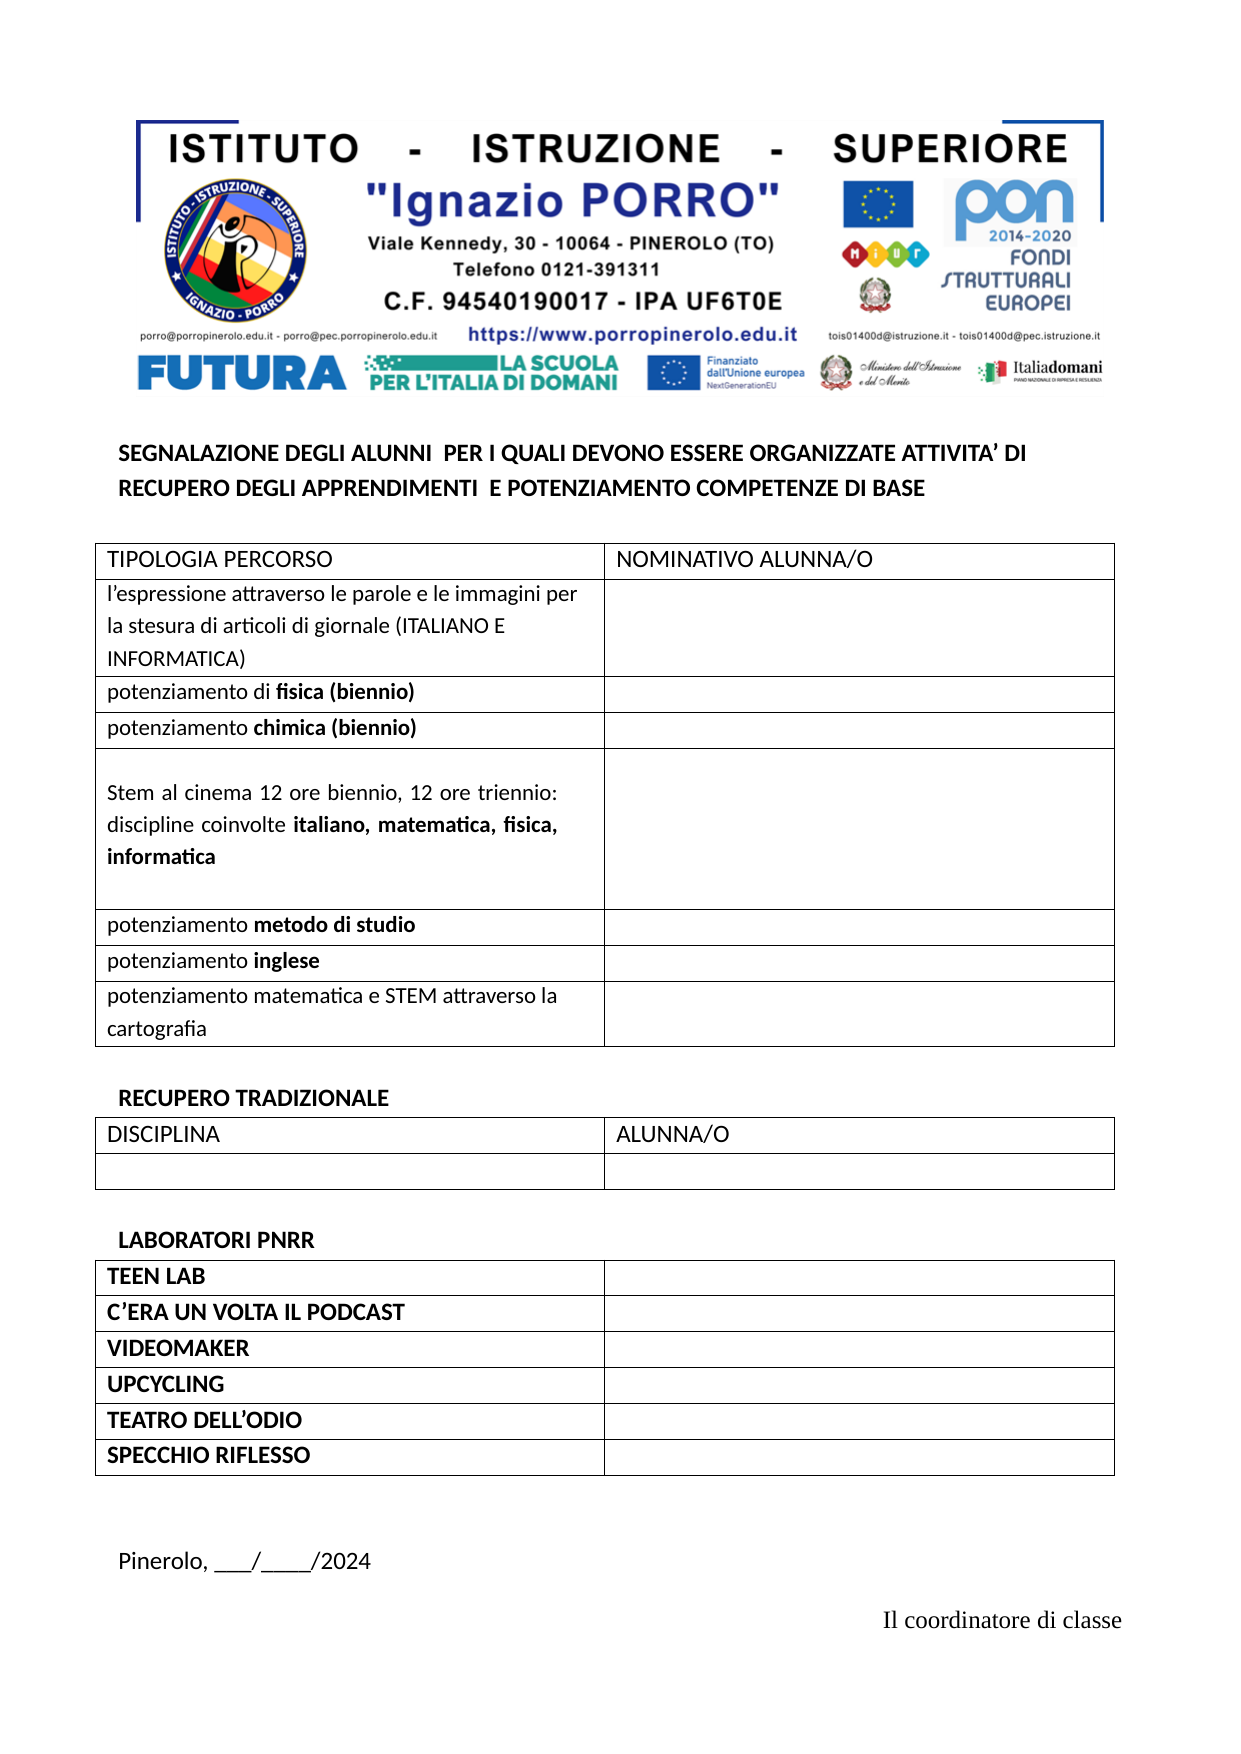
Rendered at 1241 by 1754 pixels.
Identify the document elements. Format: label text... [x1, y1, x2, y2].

table_cell [605, 749, 1114, 909]
table_cell VIDEOMAKER [96, 1332, 604, 1367]
table_cell TEATRO DELL’ODIO [96, 1404, 604, 1439]
table_cell [605, 1332, 1114, 1367]
table_cell [605, 982, 1114, 1046]
table_cell UPCYCLING [96, 1368, 604, 1403]
table_cell [605, 1368, 1114, 1403]
table_cell [605, 1404, 1114, 1439]
table_cell [605, 1440, 1114, 1474]
text RECUPERO TRADIZIONALE [118, 1082, 1122, 1112]
text Il coordinatore di classe [118, 1605, 1122, 1633]
table_cell [605, 1154, 1114, 1188]
table_cell [605, 910, 1114, 945]
table_header TEEN LAB [96, 1261, 604, 1295]
table_header [605, 1261, 1114, 1295]
picture [134, 118, 1106, 399]
table_header NOMINATIVO ALUNNA/O [605, 544, 1114, 578]
table_cell Stem al cinema 12 ore biennio, 12 ore triennio: discipline coinvolte italiano, matematica, fisica, informatica [96, 749, 604, 909]
table_cell [605, 677, 1114, 712]
table_header TIPOLOGIA PERCORSO [96, 544, 604, 578]
table_cell [605, 713, 1114, 747]
table_header DISCIPLINA [96, 1118, 604, 1153]
text RECUPERO DEGLI APPRENDIMENTI E POTENZIAMENTO COMPETENZE DI BASE [118, 473, 1122, 503]
table_cell [96, 1154, 604, 1188]
table_cell SPECCHIO RIFLESSO [96, 1440, 604, 1474]
table_cell potenziamento di fisica (biennio) [96, 677, 604, 712]
table_cell [605, 946, 1114, 981]
text Pinerolo, ___/____/2024 [118, 1546, 1122, 1576]
table_cell potenziamento inglese [96, 946, 604, 981]
table_cell potenziamento metodo di studio [96, 910, 604, 945]
table_cell potenziamento matematica e STEM attraverso la cartografia [96, 982, 604, 1046]
table_header ALUNNA/O [605, 1118, 1114, 1153]
table_cell C’ERA UN VOLTA IL PODCAST [96, 1296, 604, 1331]
text LABORATORI PNRR [118, 1224, 1122, 1255]
text SEGNALAZIONE DEGLI ALUNNI PER I QUALI DEVONO ESSERE ORGANIZZATE ATTIVITA’ DI [118, 438, 1122, 468]
table_cell [605, 580, 1114, 676]
table_cell [605, 1296, 1114, 1331]
table_cell potenziamento chimica (biennio) [96, 713, 604, 747]
table_cell l’espressione attraverso le parole e le immagini per la stesura di articoli di giornale (ITALIANO E INFORMATICA) [96, 580, 604, 676]
